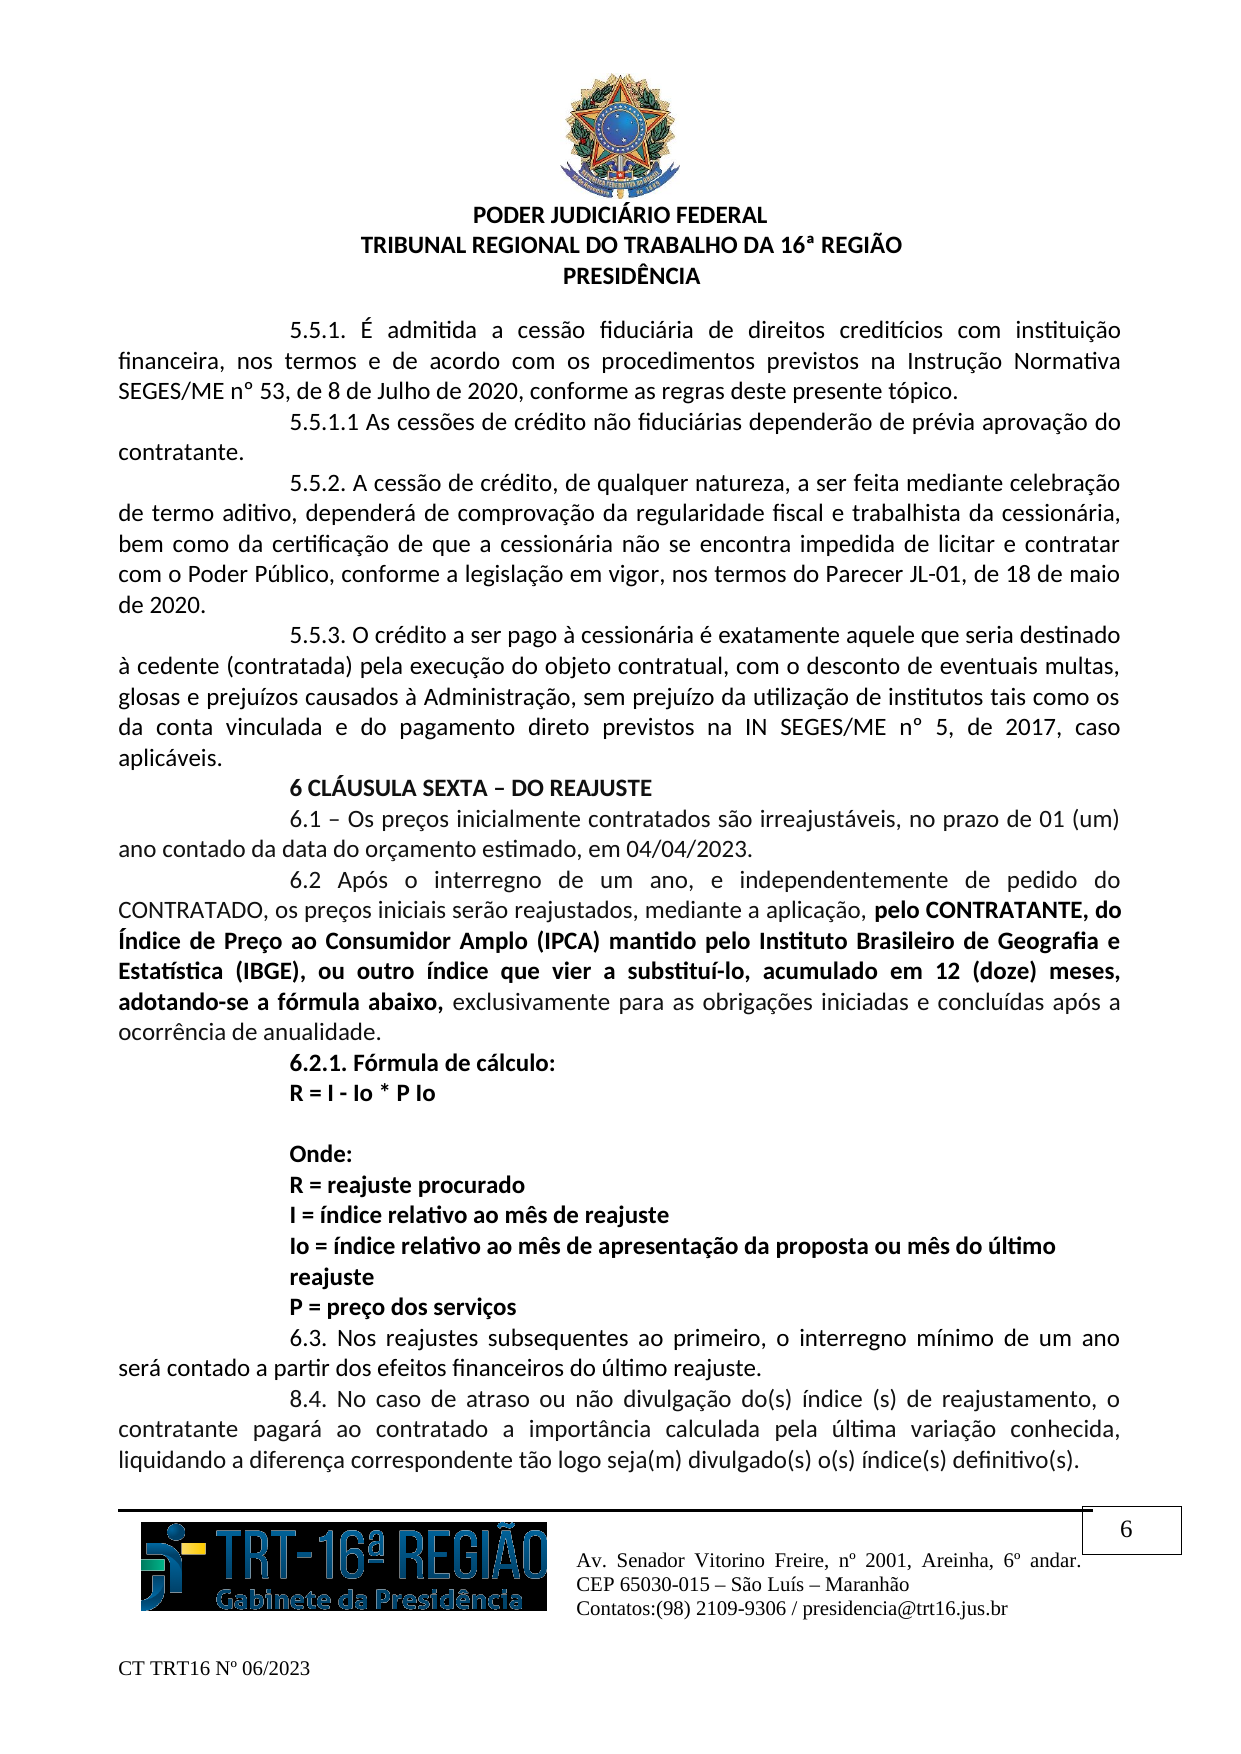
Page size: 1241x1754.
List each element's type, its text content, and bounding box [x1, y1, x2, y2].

text 5.5.1. É admitida a cessão fiduciária de direitos creditícios com instituição financeira, nos termos e de acordo com os procedimentos previstos na Instrução Normativa SEGES/ME nº 53, de 8 de Julho de 2020, conforme as regras deste presente tópico. [118, 314, 1122, 406]
text 5.5.3. O crédito a ser pago à cessionária é exatamente aquele que seria destinado à cedente (contratada) pela execução do objeto contratual, com o desconto de eventuais multas, glosas e prejuízos causados à Administração, sem prejuízo da utilização de institutos tais como os da conta vinculada e do pagamento direto previstos na IN SEGES/ME nº 5, de 2017, caso aplicáveis. [118, 620, 1122, 772]
text reajuste [118, 1261, 1122, 1291]
picture [560, 73, 680, 199]
text 5.5.2. A cessão de crédito, de qualquer natureza, a ser feita mediante celebração de termo aditivo, dependerá de comprovação da regularidade fiscal e trabalhista da cessionária, bem como da certificação de que a cessionária não se encontra impedida de licitar e contratar com o Poder Público, conforme a legislação em vigor, nos termos do Parecer JL-01, de 18 de maio de 2020. [118, 467, 1122, 620]
text R = reajuste procurado [118, 1169, 1122, 1199]
text I = índice relativo ao mês de reajuste [118, 1199, 1122, 1230]
text 6 CLÁUSULA SEXTA – DO REAJUSTE [118, 772, 1122, 803]
text Io = índice relativo ao mês de apresentação da proposta ou mês do último [118, 1230, 1122, 1261]
text 6.3. Nos reajustes subsequentes ao primeiro, o interregno mínimo de um ano será contado a partir dos efeitos financeiros do último reajuste. [118, 1322, 1122, 1383]
text R = I - Io * P Io [118, 1077, 1122, 1108]
text 8.4. No caso de atraso ou não divulgação do(s) índice (s) de reajustamento, o contratante pagará ao contratado a importância calculada pela última variação conhecida, liquidando a diferença correspondente tão logo seja(m) divulgado(s) o(s) índice(s) definitivo(s). [118, 1383, 1122, 1474]
text 6.2.1. Fórmula de cálculo: [118, 1047, 1122, 1077]
text P = preço dos serviços [118, 1291, 1122, 1322]
text 6.2 Após o interregno de um ano, e independentemente de pedido do CONTRATADO, os preços iniciais serão reajustados, mediante a aplicação, pelo CONTRATANTE, do Índice de Preço ao Consumidor Amplo (IPCA) mantido pelo Instituto Brasileiro de Geografia e Estatística (IBGE), ou outro índice que vier a substituí-lo, acumulado em 12 (doze) meses, adotando-se a fórmula abaixo, exclusivamente para as obrigações iniciadas e concluídas após a ocorrência de anualidade. [118, 864, 1122, 1047]
text 5.5.1.1 As cessões de crédito não fiduciárias dependerão de prévia aprovação do contratante. [118, 406, 1122, 467]
text Onde: [118, 1138, 1122, 1169]
text 6.1 – Os preços inicialmente contratados são irreajustáveis, no prazo de 01 (um) ano contado da data do orçamento estimado, em 04/04/2023. [118, 803, 1122, 864]
